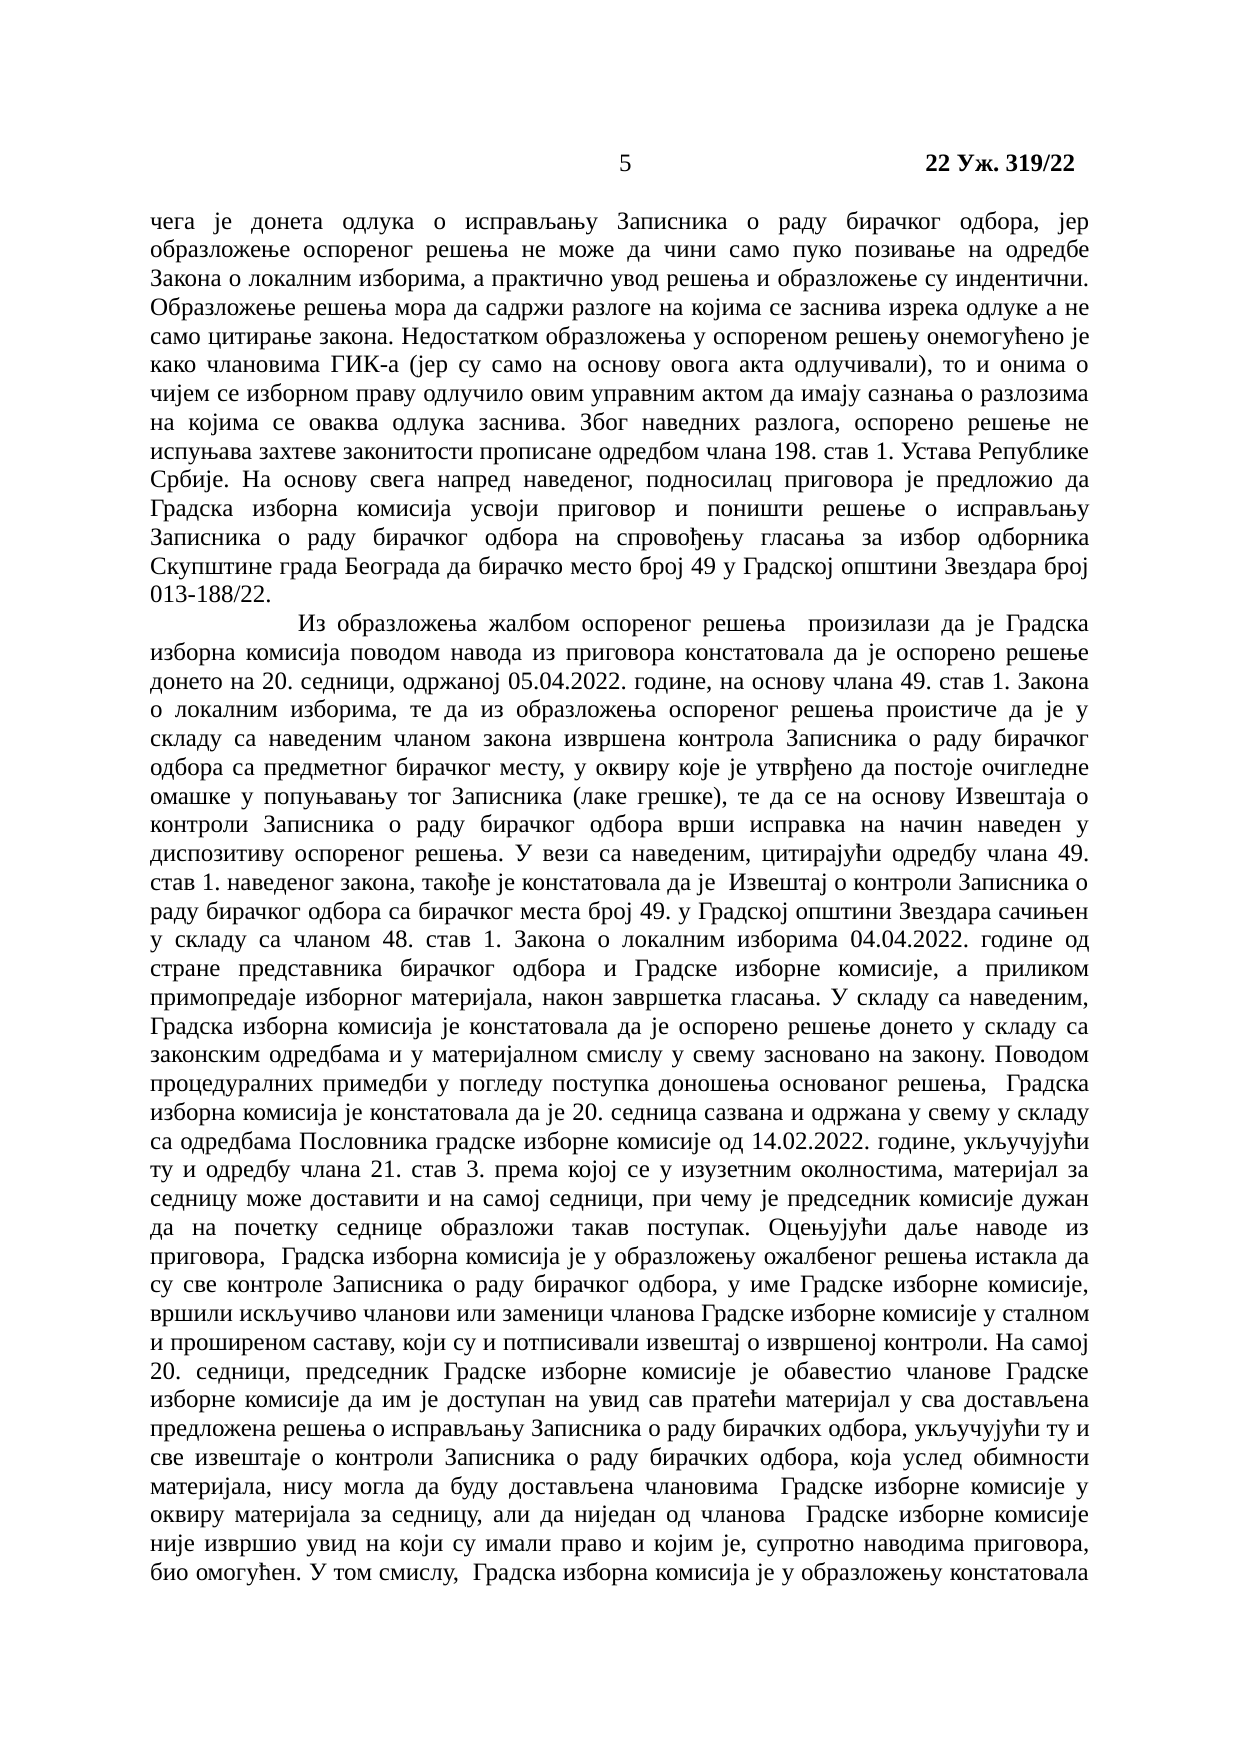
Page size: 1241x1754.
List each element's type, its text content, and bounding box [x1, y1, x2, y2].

text Из образложења жалбом оспореног решења произилази да је Градска изборна комисија поводом навода из приговора констатовала да је оспорено решење донето на 20. седници, одржаној 05.04.2022. године, на основу члана 49. став 1. Закона о локалним изборима, те да из образложења оспореног решења проистиче да је у складу са наведеним чланом закона извршена контрола Записника о раду бирачког одбора са предметног бирачког месту, у оквиру које је утврђено да постоје очигледне омашке у попуњавању тог Записника (лаке грешке), те да се на основу Извештаја о контроли Записника о раду бирачког одбора врши исправка на начин наведен у диспозитиву оспореног решења. У вези са наведеним, цитирајући одредбу члана 49. став 1. наведеног закона, такође је констатовала да је Извештај о контроли Записника о раду бирачког одбора са бирачког места број 49. у Градској општини Звездара сачињен у складу са чланом 48. став 1. Закона о локалним изборима 04.04.2022. године од стране представника бирачког одбора и Градске изборне комисије, а приликом примопредаје изборног материјала, након завршетка гласања. У складу са наведеним, Градска изборна комисија је констатовала да је оспорено решење донето у складу са законским одредбама и у материјалном смислу у свему засновано на закону. Поводом процедуралних примедби у погледу поступка доношења основаног решења, Градска изборна комисија је констатовала да је 20. седница сазвана и одржана у свему у складу са одредбама Пословника градске изборне комисије од 14.02.2022. године, укључујући ту и одредбу члана 21. став 3. према којој се у изузетним околностима, материјал за седницу може доставити и на самој седници, при чему је председник комисије дужан да на почетку седнице образложи такав поступак. Оцењујући даље наводе из приговора, Градска изборна комисија је у образложењу ожалбеног решења истакла да су све контроле Записника о раду бирачког одбора, у име Градске изборне комисије, вршили искључиво чланови или заменици чланова Градске изборне комисије у сталном и проширеном саставу, који су и потписивали извештај о извршеној контроли. На самој 20. седници, председник Градске изборне комисије је обавестио чланове Градске изборне комисије да им је доступан на увид сав пратећи материјал у сва достављена предложена решења о исправљању Записника о раду бирачких одбора, укључујући ту и све извештаје о контроли Записника о раду бирачких одбора, која услед обимности материјала, нису могла да буду достављена члановима Градске изборне комисије у оквиру материјала за седницу, али да ниједан од чланова Градске изборне комисије није извршио увид на који су имали право и којим је, супротно наводима приговора, био омогућен. У том смислу, Градска изборна комисија је у образложењу констатовала [150, 608, 1090, 1586]
text чега је донета одлука о исправљању Записника о раду бирачког одбора, јер образложење оспореног решења не може да чини само пуко позивање на одредбе Закона о локалним изборима, а практично увод решења и образложење су индентични. Образложење решења мора да садржи разлоге на којима се заснива изрека одлуке а не само цитирање закона. Недостатком образложења у оспореном решењу онемогућено је како члановима ГИК-а (јер су само на основу овога акта одлучивали), то и онима о чијем се изборном праву одлучило овим управним актом да имају сазнања о разлозима на којима се оваква одлука заснива. Због наведних разлога, оспорено решење не испуњава захтеве законитости прописане одредбом члана 198. став 1. Устава Републике Србије. На основу свега напред наведеног, подносилац приговора је предложио да Градска изборна комисија усвоји приговор и поништи решење о исправљању Записника о раду бирачког одбора на спровођењу гласања за избор одборника Скупштине града Београда да бирачко место број 49 у Градској општини Звездара број 013-188/22. [150, 206, 1090, 608]
